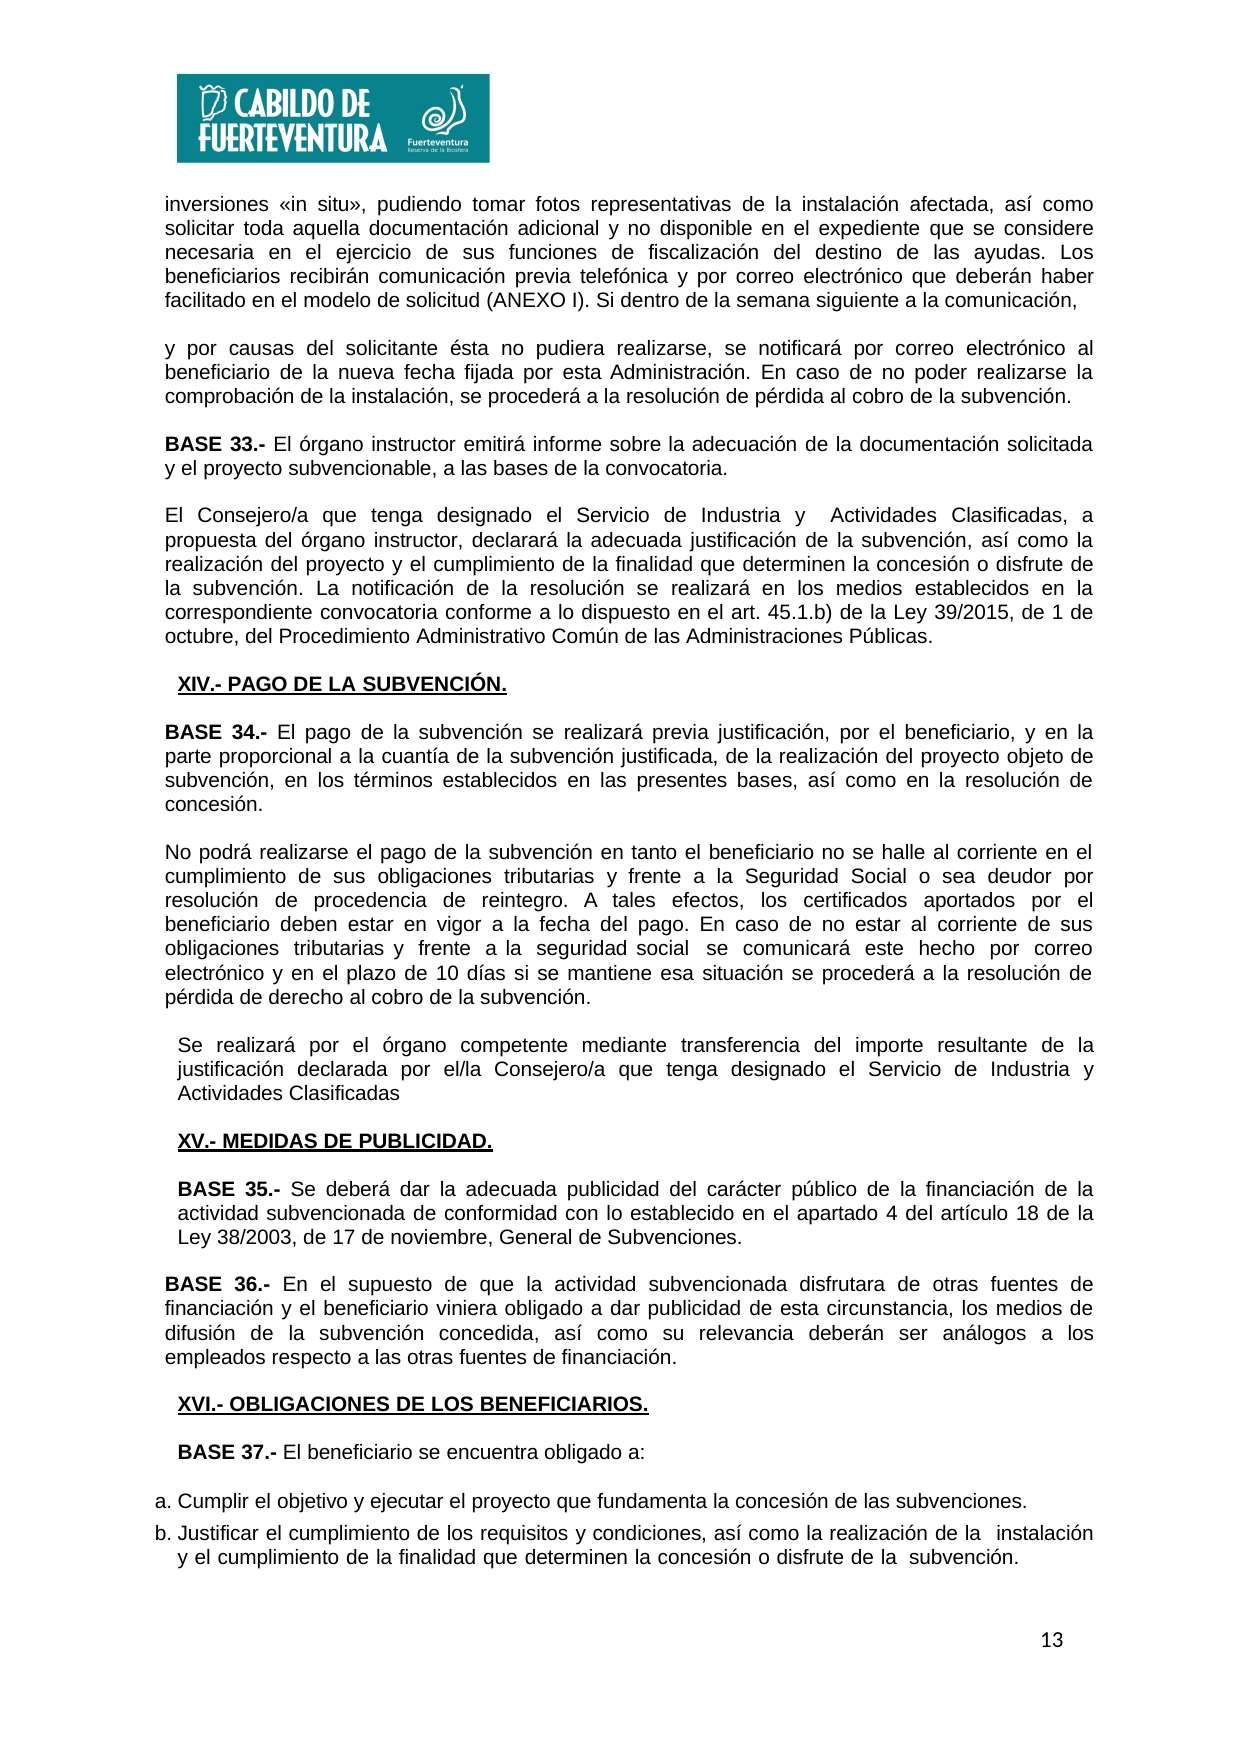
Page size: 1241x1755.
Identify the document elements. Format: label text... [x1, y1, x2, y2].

text y por causas del solicitante ésta no pudiera realizarse, se notificará por correo electrónico al beneficiario de la nueva fecha fijada por esta Administración. En caso de no poder realizarse la comprobación de la instalación, se procederá a la resolución de pérdida al cobro de la subvención. [164, 336, 1094, 408]
text El Consejero/a que tenga designado el Servicio de Industria y Actividades Clasificadas, a propuesta del órgano instructor, declarará la adecuada justificación de la subvención, así como la realización del proyecto y el cumplimiento de la finalidad que determinen la concesión o disfrute de la subvención. La notificación de la resolución se realizará en los medios establecidos en la correspondiente convocatoria conforme a lo dispuesto en el art. 45.1.b) de la Ley 39/2015, de 1 de octubre, del Procedimiento Administrativo Común de las Administraciones Públicas. [164, 503, 1094, 648]
subtitle XVI.- OBLIGACIONES DE LOS BENEFICIARIOS. [177, 1392, 1105, 1416]
text BASE 34.- El pago de la subvención se realizará previa justificación, por el beneficiario, y en la parte proporcional a la cuantía de la subvención justificada, de la realización del proyecto objeto de subvención, en los términos establecidos en las presentes bases, así como en la resolución de concesión. [164, 719, 1094, 816]
text BASE 37.- El beneficiario se encuentra obligado a: [177, 1440, 1105, 1464]
list Cumplir el objetivo y ejecutar el proyecto que fundamenta la concesión de las subvenciones. [164, 1488, 1105, 1512]
text Se realizará por el órgano competente mediante transferencia del importe resultante de la justificación declarada por el/la Consejero/a que tenga designado el Servicio de Industria y Actividades Clasificadas [177, 1033, 1094, 1105]
text BASE 35.- Se deberá dar la adecuada publicidad del carácter público de la financiación de la actividad subvencionada de conformidad con lo establecido en el apartado 4 del artículo 18 de la Ley 38/2003, de 17 de noviembre, General de Subvenciones. [177, 1176, 1094, 1249]
list Justificar el cumplimiento de los requisitos y condiciones, así como la realización de la instalación y el cumplimiento de la finalidad que determinen la concesión o disfrute de la subvención. [164, 1520, 1094, 1569]
subtitle XIV.- PAGO DE LA SUBVENCIÓN. [177, 672, 1105, 696]
text inversiones «in situ», pudiendo tomar fotos representativas de la instalación afectada, así como solicitar toda aquella documentación adicional y no disponible en el expediente que se considere necesaria en el ejercicio de sus funciones de fiscalización del destino de las ayudas. Los beneficiarios recibirán comunicación previa telefónica y por correo electrónico que deberán haber facilitado en el modelo de solicitud (ANEXO I). Si dentro de la semana siguiente a la comunicación, [164, 192, 1094, 311]
text No podrá realizarse el pago de la subvención en tanto el beneficiario no se halle al corriente en el cumplimiento de sus obligaciones tributarias y frente a la Seguridad Social o sea deudor por resolución de procedencia de reintegro. A tales efectos, los certificados aportados por el beneficiario deben estar en vigor a la fecha del pago. En caso de no estar al corriente de sus obligaciones tributarias y frente a la seguridad social se comunicará este hecho por correo electrónico y en el plazo de 10 días si se mantiene esa situación se procederá a la resolución de pérdida de derecho al cobro de la subvención. [164, 839, 1094, 1008]
text BASE 36.- En el supuesto de que la actividad subvencionada disfrutara de otras fuentes de financiación y el beneficiario viniera obligado a dar publicidad de esta circunstancia, los medios de difusión de la subvención concedida, así como su relevancia deberán ser análogos a los empleados respecto a las otras fuentes de financiación. [164, 1272, 1094, 1368]
subtitle XV.- MEDIDAS DE PUBLICIDAD. [177, 1128, 1105, 1152]
text BASE 33.- El órgano instructor emitirá informe sobre la adecuación de la documentación solicitada y el proyecto subvencionable, a las bases de la convocatoria. [164, 431, 1094, 479]
